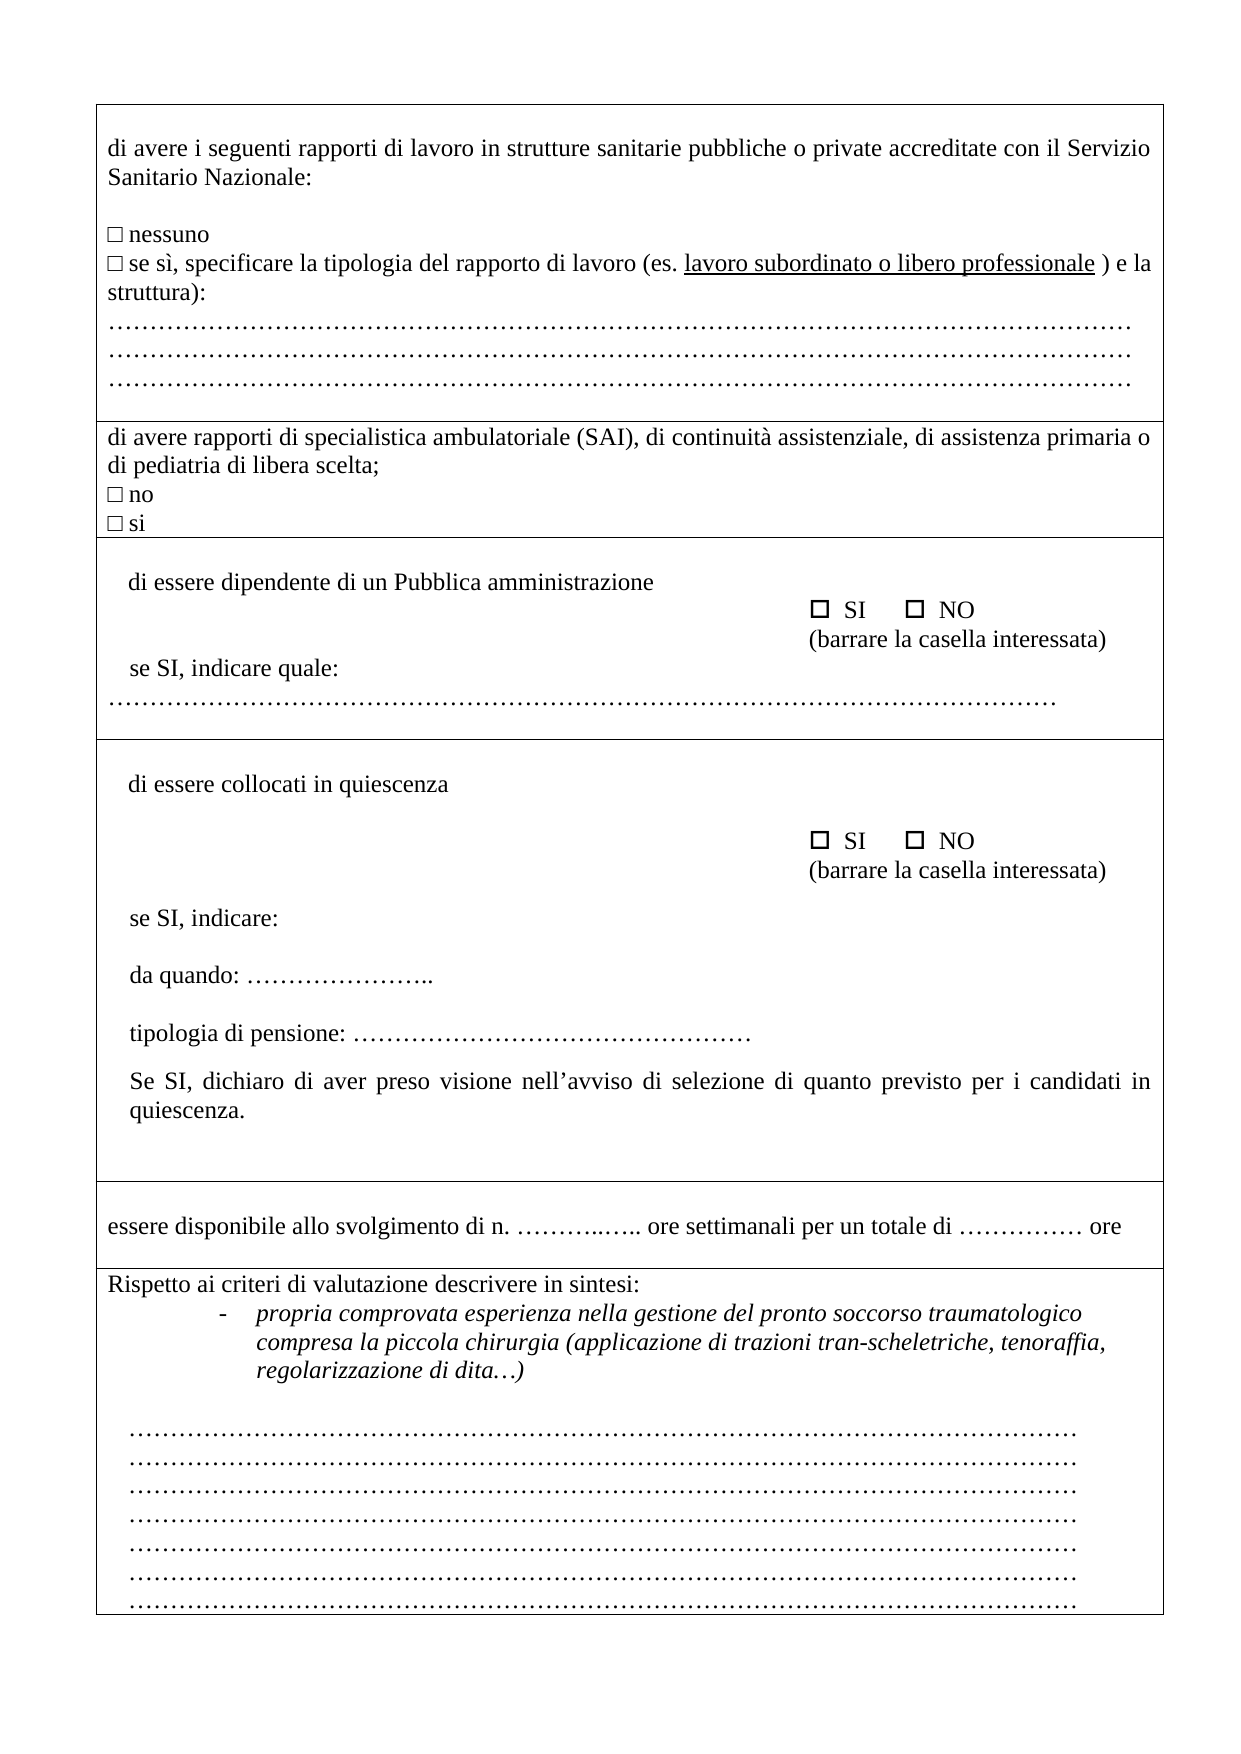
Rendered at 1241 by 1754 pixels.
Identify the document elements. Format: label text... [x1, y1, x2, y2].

table_cell di essere collocati in quiescenza  SI  NO (barrare la casella interessata) se SI, indicare: da quando: ………………….. tipologia di pensione: ………………………………………… Se SI, dichiaro di aver preso visione nell’avviso di selezione di quanto previsto per i candidati in quiescenza. [97, 740, 1163, 1181]
table_cell [73, 104, 96, 155]
table_cell essere disponibile allo svolgimento di n. ………..….. ore settimanali per un totale di …………… ore [97, 1182, 1163, 1268]
table_cell [73, 1268, 96, 1614]
table_cell di avere i seguenti rapporti di lavoro in strutture sanitarie pubbliche o private accreditate con il Servizio Sanitario Nazionale: □ nessuno □ se sì, specificare la tipologia del rapporto di lavoro (es. lavoro subordinato o libero professionale ) e la struttura): …………………………………………………………………………………………………………… …………………………………………………………………………………………………………… …………………………………………………………………………………………………………… [97, 105, 1163, 421]
table_cell [73, 155, 96, 421]
table_cell di essere dipendente di un Pubblica amministrazione  SI  NO (barrare la casella interessata) se SI, indicare quale: …………………………………………………………………………………………………… [97, 538, 1163, 739]
table_cell [73, 1181, 96, 1268]
table_cell Rispetto ai criteri di valutazione descrivere in sintesi: propria comprovata esperienza nella gestione del pronto soccorso traumatologico compresa la piccola chirurgia (applicazione di trazioni tran-scheletriche, tenoraffia, regolarizzazione di dita…) …………………………………………………………………………………………………… …………………………………………………………………………………………………… …………………………………………………………………………………………………… …………………………………………………………………………………………………… …………………………………………………………………………………………………… …………………………………………………………………………………………………… …………………………………………………………………………………………………… [97, 1269, 1163, 1614]
table_cell [73, 739, 96, 1181]
table_cell [73, 537, 96, 739]
table_cell [73, 421, 96, 537]
table_cell di avere rapporti di specialistica ambulatoriale (SAI), di continuità assistenziale, di assistenza primaria o di pediatria di libera scelta; □ no □ si [97, 422, 1163, 537]
